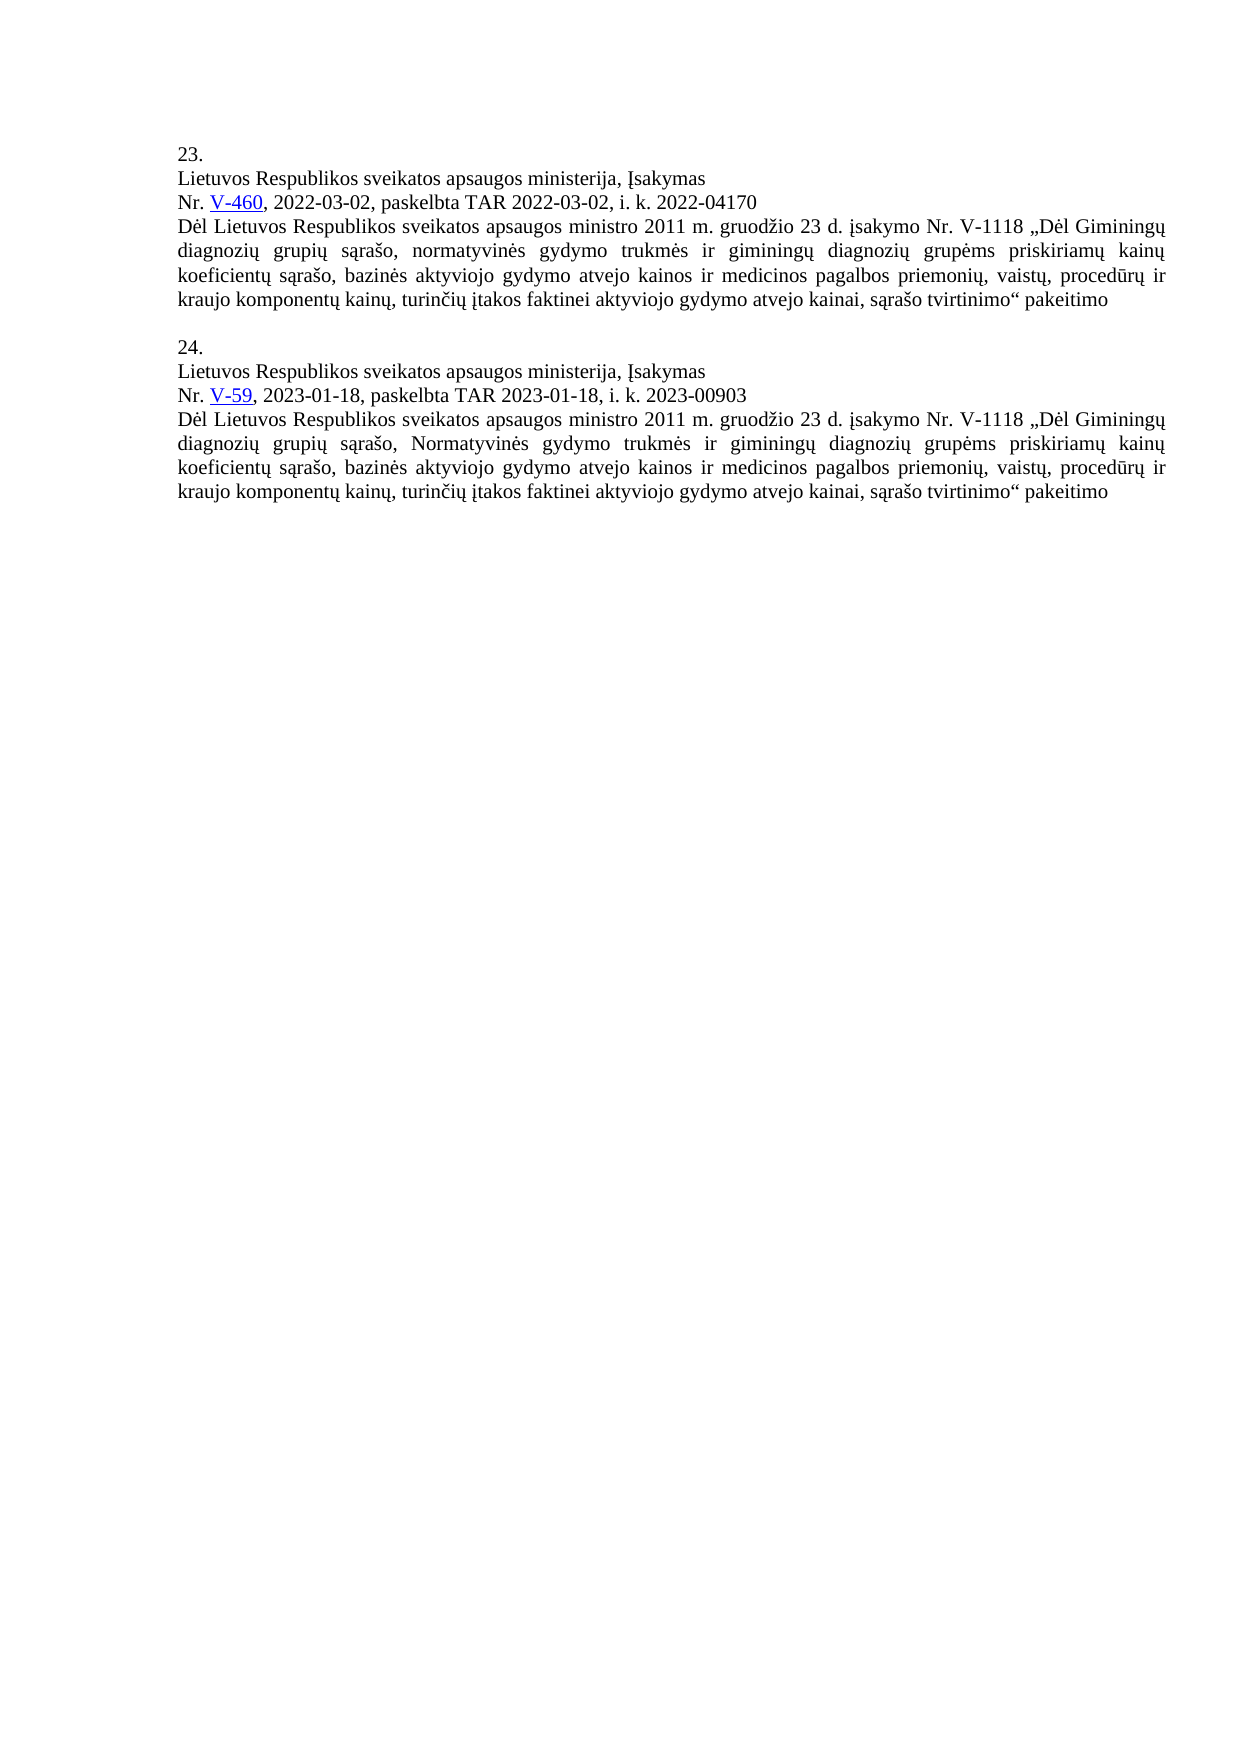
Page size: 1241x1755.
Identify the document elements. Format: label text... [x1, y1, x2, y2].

text 24. [177, 335, 1167, 359]
text Dėl Lietuvos Respublikos sveikatos apsaugos ministro 2011 m. gruodžio 23 d. įsakymo Nr. V-1118 „Dėl Giminingų diagnozių grupių sąrašo, Normatyvinės gydymo trukmės ir giminingų diagnozių grupėms priskiriamų kainų koeficientų sąrašo, bazinės aktyviojo gydymo atvejo kainos ir medicinos pagalbos priemonių, vaistų, procedūrų ir kraujo komponentų kainų, turinčių įtakos faktinei aktyviojo gydymo atvejo kainai, sąrašo tvirtinimo“ pakeitimo [177, 407, 1167, 503]
text Lietuvos Respublikos sveikatos apsaugos ministerija, Įsakymas [177, 166, 1167, 190]
text Nr. V-460, 2022-03-02, paskelbta TAR 2022-03-02, i. k. 2022-04170 [177, 190, 1167, 214]
text 23. [177, 142, 1167, 166]
text Lietuvos Respublikos sveikatos apsaugos ministerija, Įsakymas [177, 359, 1167, 383]
text Nr. V-59, 2023-01-18, paskelbta TAR 2023-01-18, i. k. 2023-00903 [177, 383, 1167, 407]
text Dėl Lietuvos Respublikos sveikatos apsaugos ministro 2011 m. gruodžio 23 d. įsakymo Nr. V-1118 „Dėl Giminingų diagnozių grupių sąrašo, normatyvinės gydymo trukmės ir giminingų diagnozių grupėms priskiriamų kainų koeficientų sąrašo, bazinės aktyviojo gydymo atvejo kainos ir medicinos pagalbos priemonių, vaistų, procedūrų ir kraujo komponentų kainų, turinčių įtakos faktinei aktyviojo gydymo atvejo kainai, sąrašo tvirtinimo“ pakeitimo [177, 214, 1167, 311]
